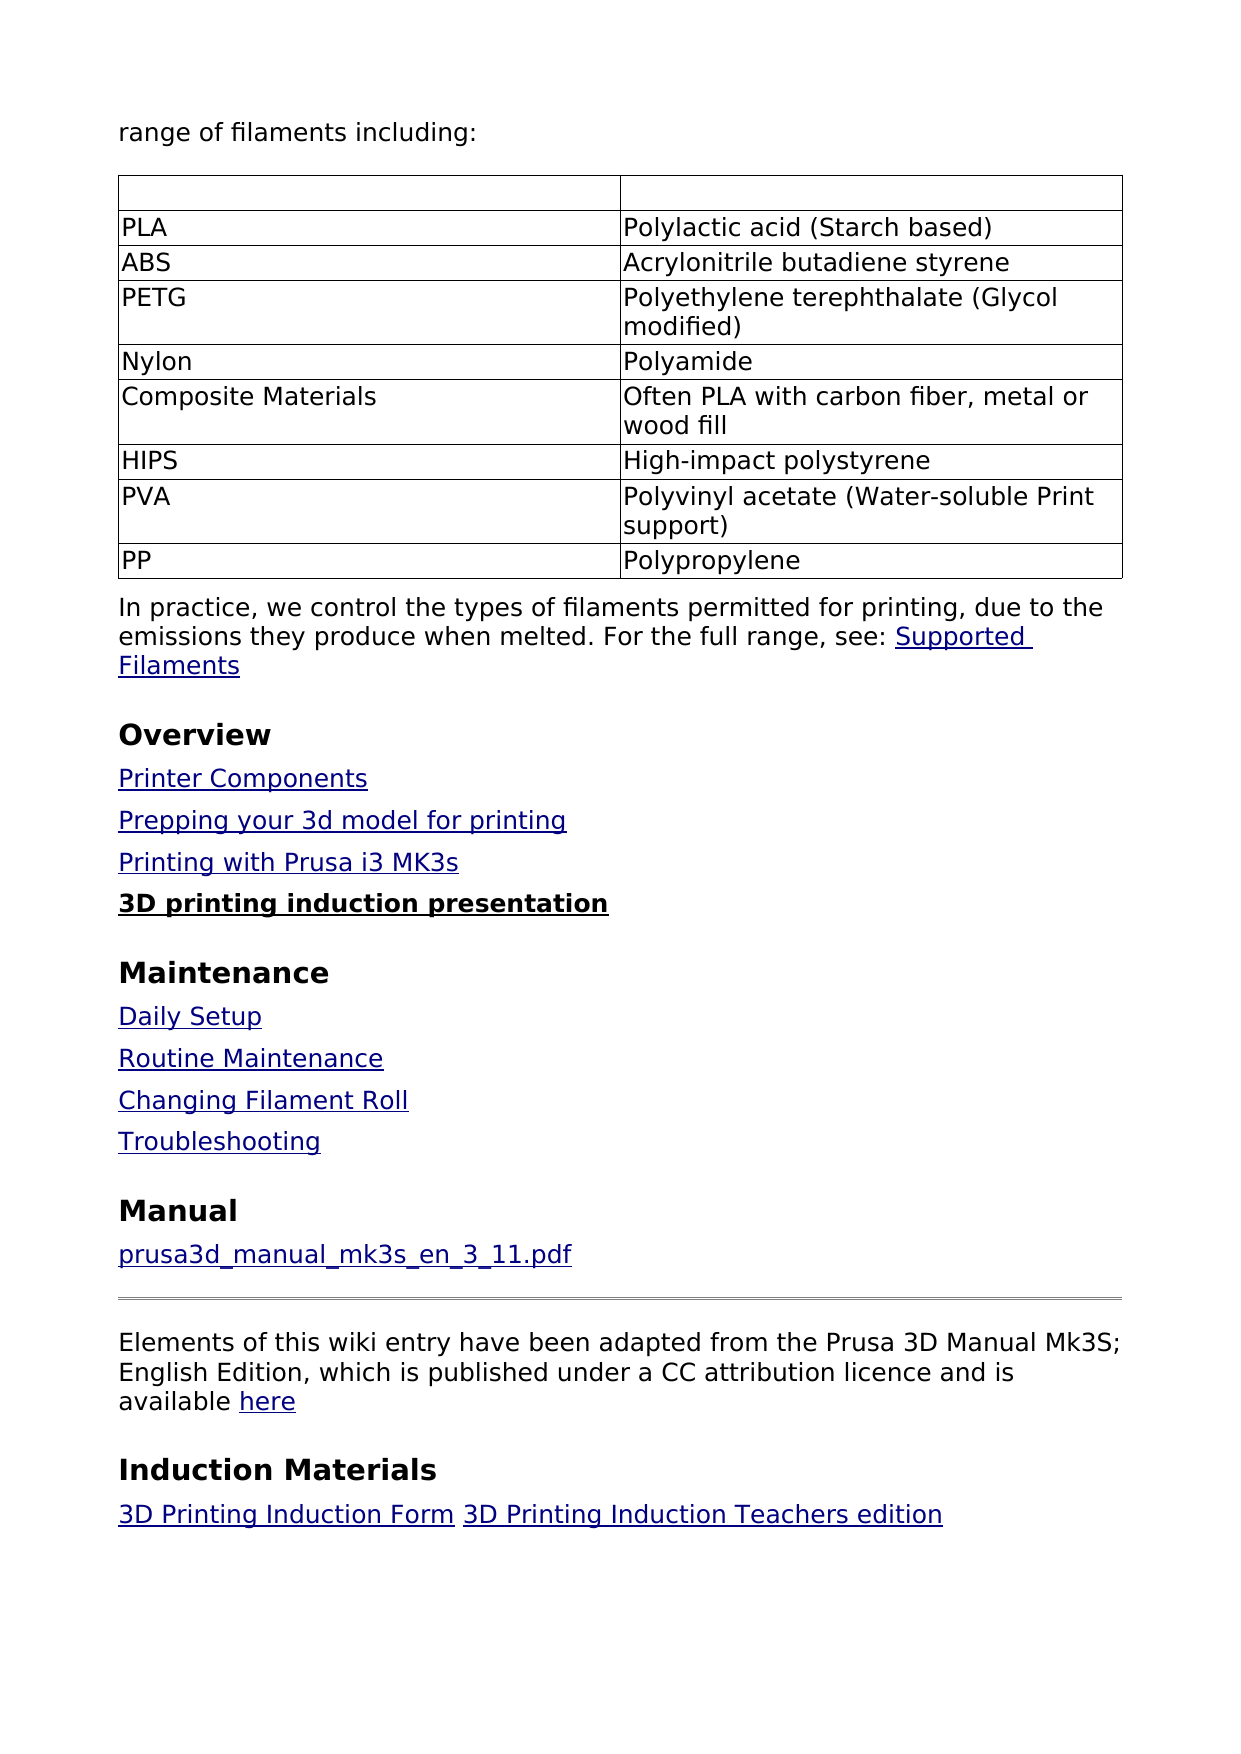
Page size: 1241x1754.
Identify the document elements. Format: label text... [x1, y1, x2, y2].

table_cell Polylactic acid (Starch based) [621, 211, 1122, 245]
table_cell PETG [119, 281, 620, 344]
subtitle Induction Materials [118, 1454, 1122, 1488]
text Printing with Prusa i3 MK3s [118, 848, 1122, 877]
text Troubleshooting [118, 1127, 1122, 1157]
table_header [119, 176, 620, 210]
table_cell Often PLA with carbon fiber, metal or wood fill [621, 380, 1122, 443]
table_cell HIPS [119, 445, 620, 479]
table_cell Composite Materials [119, 380, 620, 443]
text Changing Filament Roll [118, 1086, 1122, 1115]
table_cell Polyethylene terephthalate (Glycol modified) [621, 281, 1122, 344]
subtitle Manual [118, 1194, 1122, 1228]
table_cell ABS [119, 246, 620, 280]
table_cell Polypropylene [621, 544, 1122, 578]
text 3D Printing Induction Form 3D Printing Induction Teachers edition [118, 1500, 1122, 1529]
table_cell High-impact polystyrene [621, 445, 1122, 479]
text range of filaments including: [118, 118, 1122, 147]
text In practice, we control the types of filaments permitted for printing, due to the emissions they produce when melted. For the full range, see: Supported Filaments [118, 593, 1122, 680]
subtitle Maintenance [118, 956, 1122, 990]
text Routine Maintenance [118, 1044, 1122, 1073]
text Elements of this wiki entry have been adapted from the Prusa 3D Manual Mk3S; English Edition, which is published under a CC attribution licence and is available here [118, 1329, 1122, 1416]
table_cell PLA [119, 211, 620, 245]
table_cell PP [119, 544, 620, 578]
text Prepping your 3d model for printing [118, 806, 1122, 835]
table_cell Polyamide [621, 345, 1122, 379]
table_header [621, 176, 1122, 210]
table_cell PVA [119, 480, 620, 543]
text prusa3d_manual_mk3s_en_3_11.pdf [118, 1241, 1122, 1270]
table_cell Polyvinyl acetate (Water-soluble Print support) [621, 480, 1122, 543]
text Printer Components [118, 764, 1122, 793]
table_cell Acrylonitrile butadiene styrene [621, 246, 1122, 280]
table_cell Nylon [119, 345, 620, 379]
text Daily Setup [118, 1002, 1122, 1032]
text 3D printing induction presentation [118, 889, 1122, 918]
subtitle Overview [118, 718, 1122, 752]
